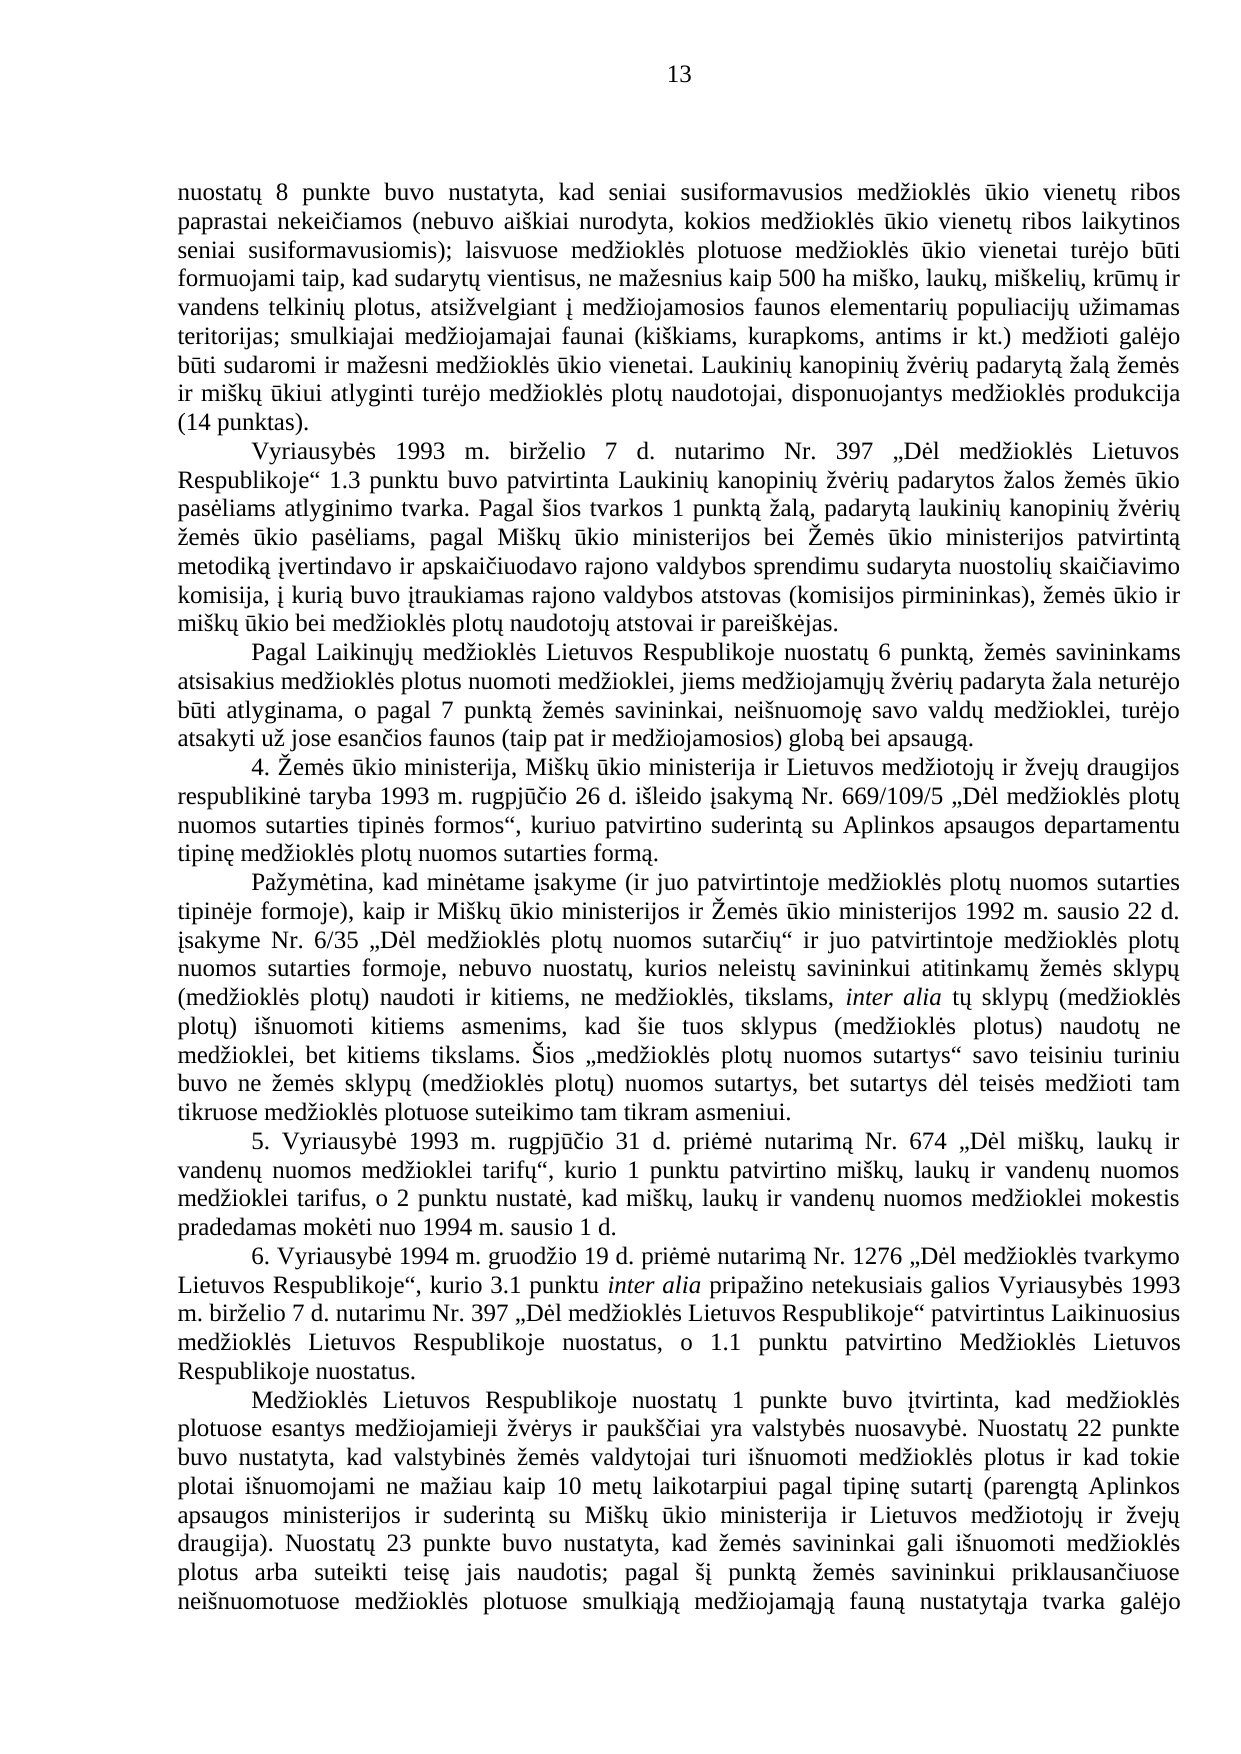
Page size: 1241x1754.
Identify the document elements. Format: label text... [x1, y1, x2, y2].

text Pažymėtina, kad minėtame įsakyme (ir juo patvirtintoje medžioklės plotų nuomos sutarties tipinėje formoje), kaip ir Miškų ūkio ministerijos ir Žemės ūkio ministerijos 1992 m. sausio 22 d. įsakyme Nr. 6/35 „Dėl medžioklės plotų nuomos sutarčių“ ir juo patvirtintoje medžioklės plotų nuomos sutarties formoje, nebuvo nuostatų, kurios neleistų savininkui atitinkamų žemės sklypų (medžioklės plotų) naudoti ir kitiems, ne medžioklės, tikslams, inter alia tų sklypų (medžioklės plotų) išnuomoti kitiems asmenims, kad šie tuos sklypus (medžioklės plotus) naudotų ne medžioklei, bet kitiems tikslams. Šios „medžioklės plotų nuomos sutartys“ savo teisiniu turiniu buvo ne žemės sklypų (medžioklės plotų) nuomos sutartys, bet sutartys dėl teisės medžioti tam tikruose medžioklės plotuose suteikimo tam tikram asmeniui. [177, 867, 1181, 1126]
text Vyriausybės 1993 m. birželio 7 d. nutarimo Nr. 397 „Dėl medžioklės Lietuvos Respublikoje“ 1.3 punktu buvo patvirtinta Laukinių kanopinių žvėrių padarytos žalos žemės ūkio pasėliams atlyginimo tvarka. Pagal šios tvarkos 1 punktą žalą, padarytą laukinių kanopinių žvėrių žemės ūkio pasėliams, pagal Miškų ūkio ministerijos bei Žemės ūkio ministerijos patvirtintą metodiką įvertindavo ir apskaičiuodavo rajono valdybos sprendimu sudaryta nuostolių skaičiavimo komisija, į kurią buvo įtraukiamas rajono valdybos atstovas (komisijos pirmininkas), žemės ūkio ir miškų ūkio bei medžioklės plotų naudotojų atstovai ir pareiškėjas. [177, 436, 1181, 637]
text 5. Vyriausybė 1993 m. rugpjūčio 31 d. priėmė nutarimą Nr. 674 „Dėl miškų, laukų ir vandenų nuomos medžioklei tarifų“, kurio 1 punktu patvirtino miškų, laukų ir vandenų nuomos medžioklei tarifus, o 2 punktu nustatė, kad miškų, laukų ir vandenų nuomos medžioklei mokestis pradedamas mokėti nuo 1994 m. sausio 1 d. [177, 1126, 1181, 1241]
text 6. Vyriausybė 1994 m. gruodžio 19 d. priėmė nutarimą Nr. 1276 „Dėl medžioklės tvarkymo Lietuvos Respublikoje“, kurio 3.1 punktu inter alia pripažino netekusiais galios Vyriausybės 1993 m. birželio 7 d. nutarimu Nr. 397 „Dėl medžioklės Lietuvos Respublikoje“ patvirtintus Laikinuosius medžioklės Lietuvos Respublikoje nuostatus, o 1.1 punktu patvirtino Medžioklės Lietuvos Respublikoje nuostatus. [177, 1241, 1181, 1385]
text Medžioklės Lietuvos Respublikoje nuostatų 1 punkte buvo įtvirtinta, kad medžioklės plotuose esantys medžiojamieji žvėrys ir paukščiai yra valstybės nuosavybė. Nuostatų 22 punkte buvo nustatyta, kad valstybinės žemės valdytojai turi išnuomoti medžioklės plotus ir kad tokie plotai išnuomojami ne mažiau kaip 10 metų laikotarpiui pagal tipinę sutartį (parengtą Aplinkos apsaugos ministerijos ir suderintą su Miškų ūkio ministerija ir Lietuvos medžiotojų ir žvejų draugija). Nuostatų 23 punkte buvo nustatyta, kad žemės savininkai gali išnuomoti medžioklės plotus arba suteikti teisę jais naudotis; pagal šį punktą žemės savininkui priklausančiuose neišnuomotuose medžioklės plotuose smulkiąją medžiojamąją fauną nustatytąja tvarka galėjo [177, 1385, 1181, 1615]
text Pagal Laikinųjų medžioklės Lietuvos Respublikoje nuostatų 6 punktą, žemės savininkams atsisakius medžioklės plotus nuomoti medžioklei, jiems medžiojamųjų žvėrių padaryta žala neturėjo būti atlyginama, o pagal 7 punktą žemės savininkai, neišnuomoję savo valdų medžioklei, turėjo atsakyti už jose esančios faunos (taip pat ir medžiojamosios) globą bei apsaugą. [177, 637, 1181, 752]
text nuostatų 8 punkte buvo nustatyta, kad seniai susiformavusios medžioklės ūkio vienetų ribos paprastai nekeičiamos (nebuvo aiškiai nurodyta, kokios medžioklės ūkio vienetų ribos laikytinos seniai susiformavusiomis); laisvuose medžioklės plotuose medžioklės ūkio vienetai turėjo būti formuojami taip, kad sudarytų vientisus, ne mažesnius kaip 500 ha miško, laukų, miškelių, krūmų ir vandens telkinių plotus, atsižvelgiant į medžiojamosios faunos elementarių populiacijų užimamas teritorijas; smulkiajai medžiojamajai faunai (kiškiams, kurapkoms, antims ir kt.) medžioti galėjo būti sudaromi ir mažesni medžioklės ūkio vienetai. Laukinių kanopinių žvėrių padarytą žalą žemės ir miškų ūkiui atlyginti turėjo medžioklės plotų naudotojai, disponuojantys medžioklės produkcija (14 punktas). [177, 177, 1181, 436]
text 4. Žemės ūkio ministerija, Miškų ūkio ministerija ir Lietuvos medžiotojų ir žvejų draugijos respublikinė taryba 1993 m. rugpjūčio 26 d. išleido įsakymą Nr. 669/109/5 „Dėl medžioklės plotų nuomos sutarties tipinės formos“, kuriuo patvirtino suderintą su Aplinkos apsaugos departamentu tipinę medžioklės plotų nuomos sutarties formą. [177, 752, 1181, 867]
